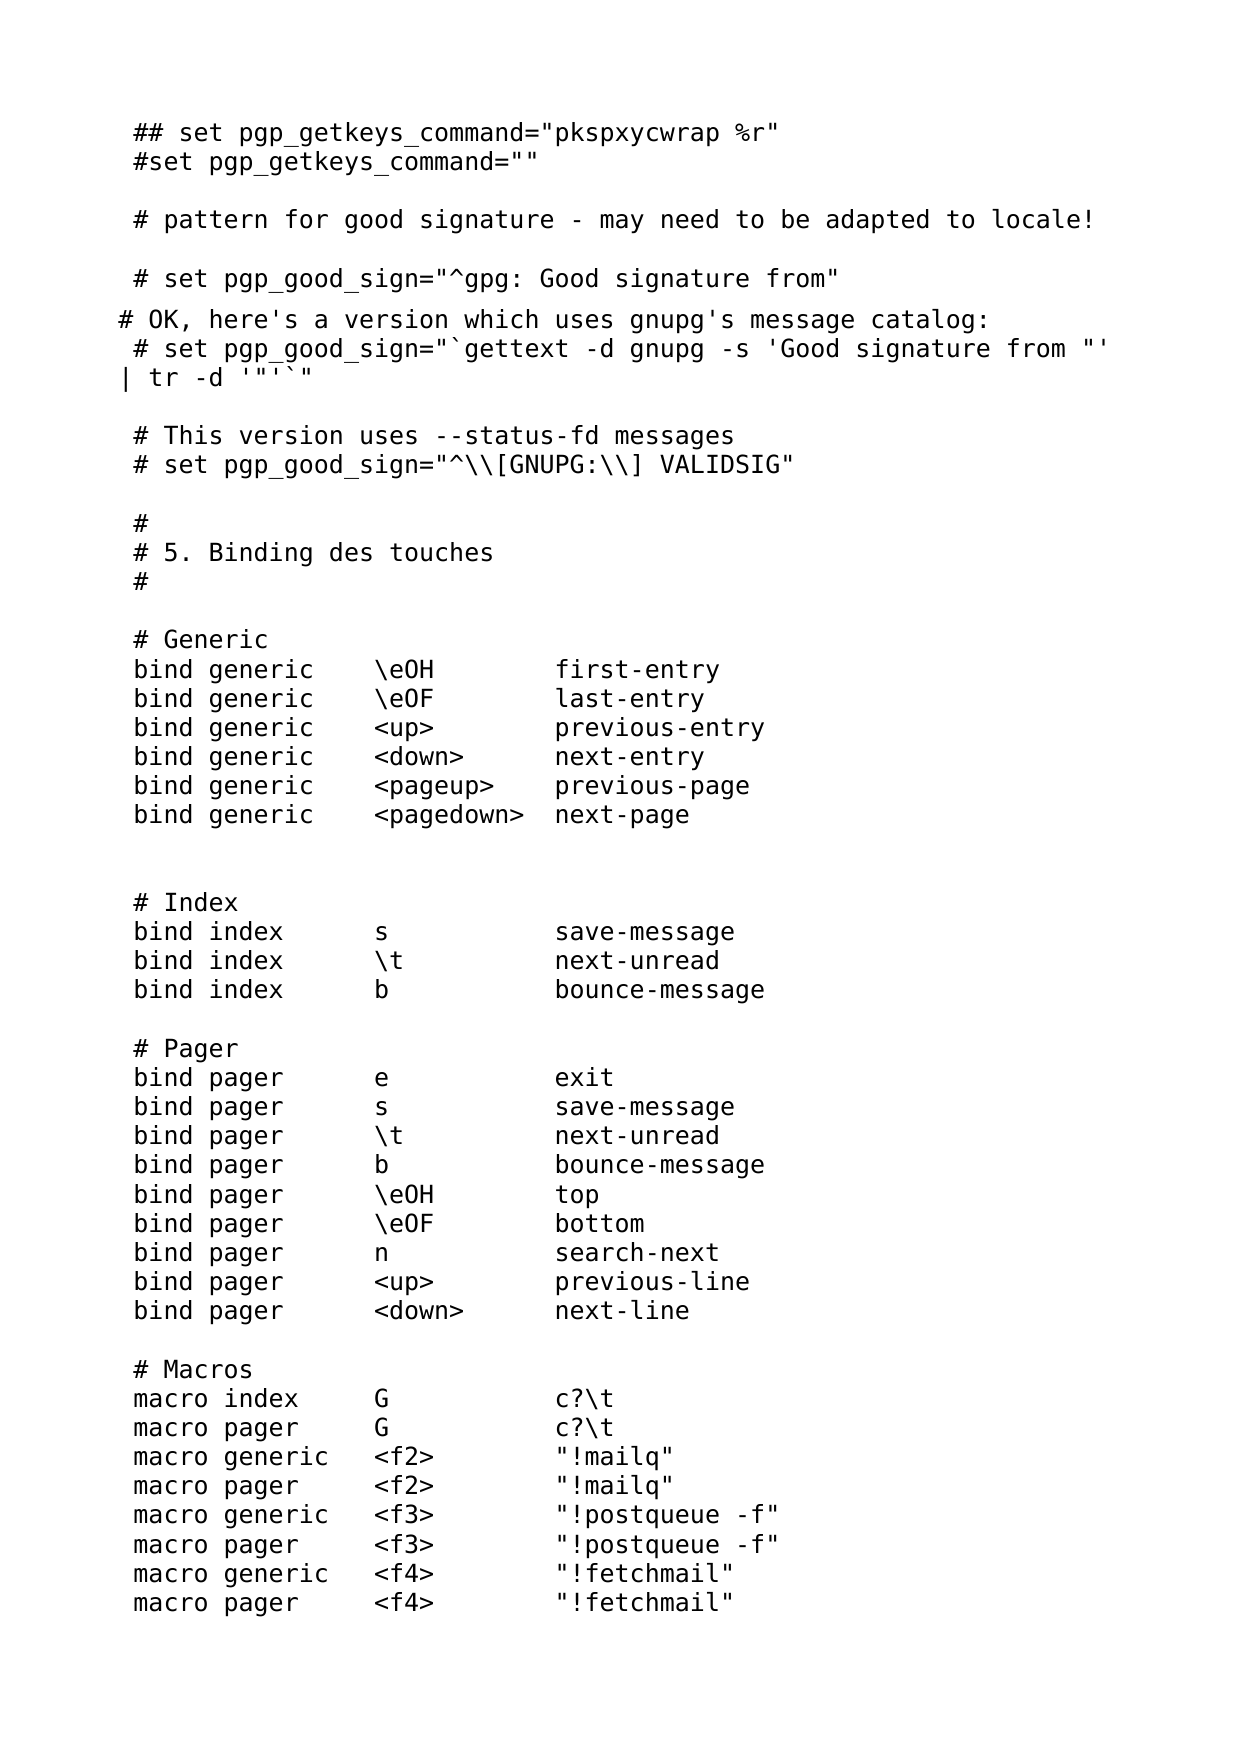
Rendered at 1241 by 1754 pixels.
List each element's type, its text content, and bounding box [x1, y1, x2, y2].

text ## set pgp_getkeys_command="pkspxycwrap %r" #set pgp_getkeys_command="" # pattern for good signature - may need to be adapted to locale! # set pgp_good_sign="^gpg: Good signature from" [118, 118, 1122, 293]
text # OK, here's a version which uses gnupg's message catalog: # set pgp_good_sign="`gettext -d gnupg -s 'Good signature from "' | tr -d '"'`" # This version uses --status-fd messages # set pgp_good_sign="^\\[GNUPG:\\] VALIDSIG" # # 5. Binding des touches # # Generic bind generic \eOH first-entry bind generic \eOF last-entry bind generic <up> previous-entry bind generic <down> next-entry bind generic <pageup> previous-page bind generic <pagedown> next-page # Index bind index s save-message bind index \t next-unread bind index b bounce-message # Pager bind pager e exit bind pager s save-message bind pager \t next-unread bind pager b bounce-message bind pager \eOH top bind pager \eOF bottom bind pager n search-next bind pager <up> previous-line bind pager <down> next-line # Macros macro index G c?\t macro pager G c?\t macro generic <f2> "!mailq" macro pager <f2> "!mailq" macro generic <f3> "!postqueue -f" macro pager <f3> "!postqueue -f" macro generic <f4> "!fetchmail" macro pager <f4> "!fetchmail" [118, 305, 1122, 1617]
